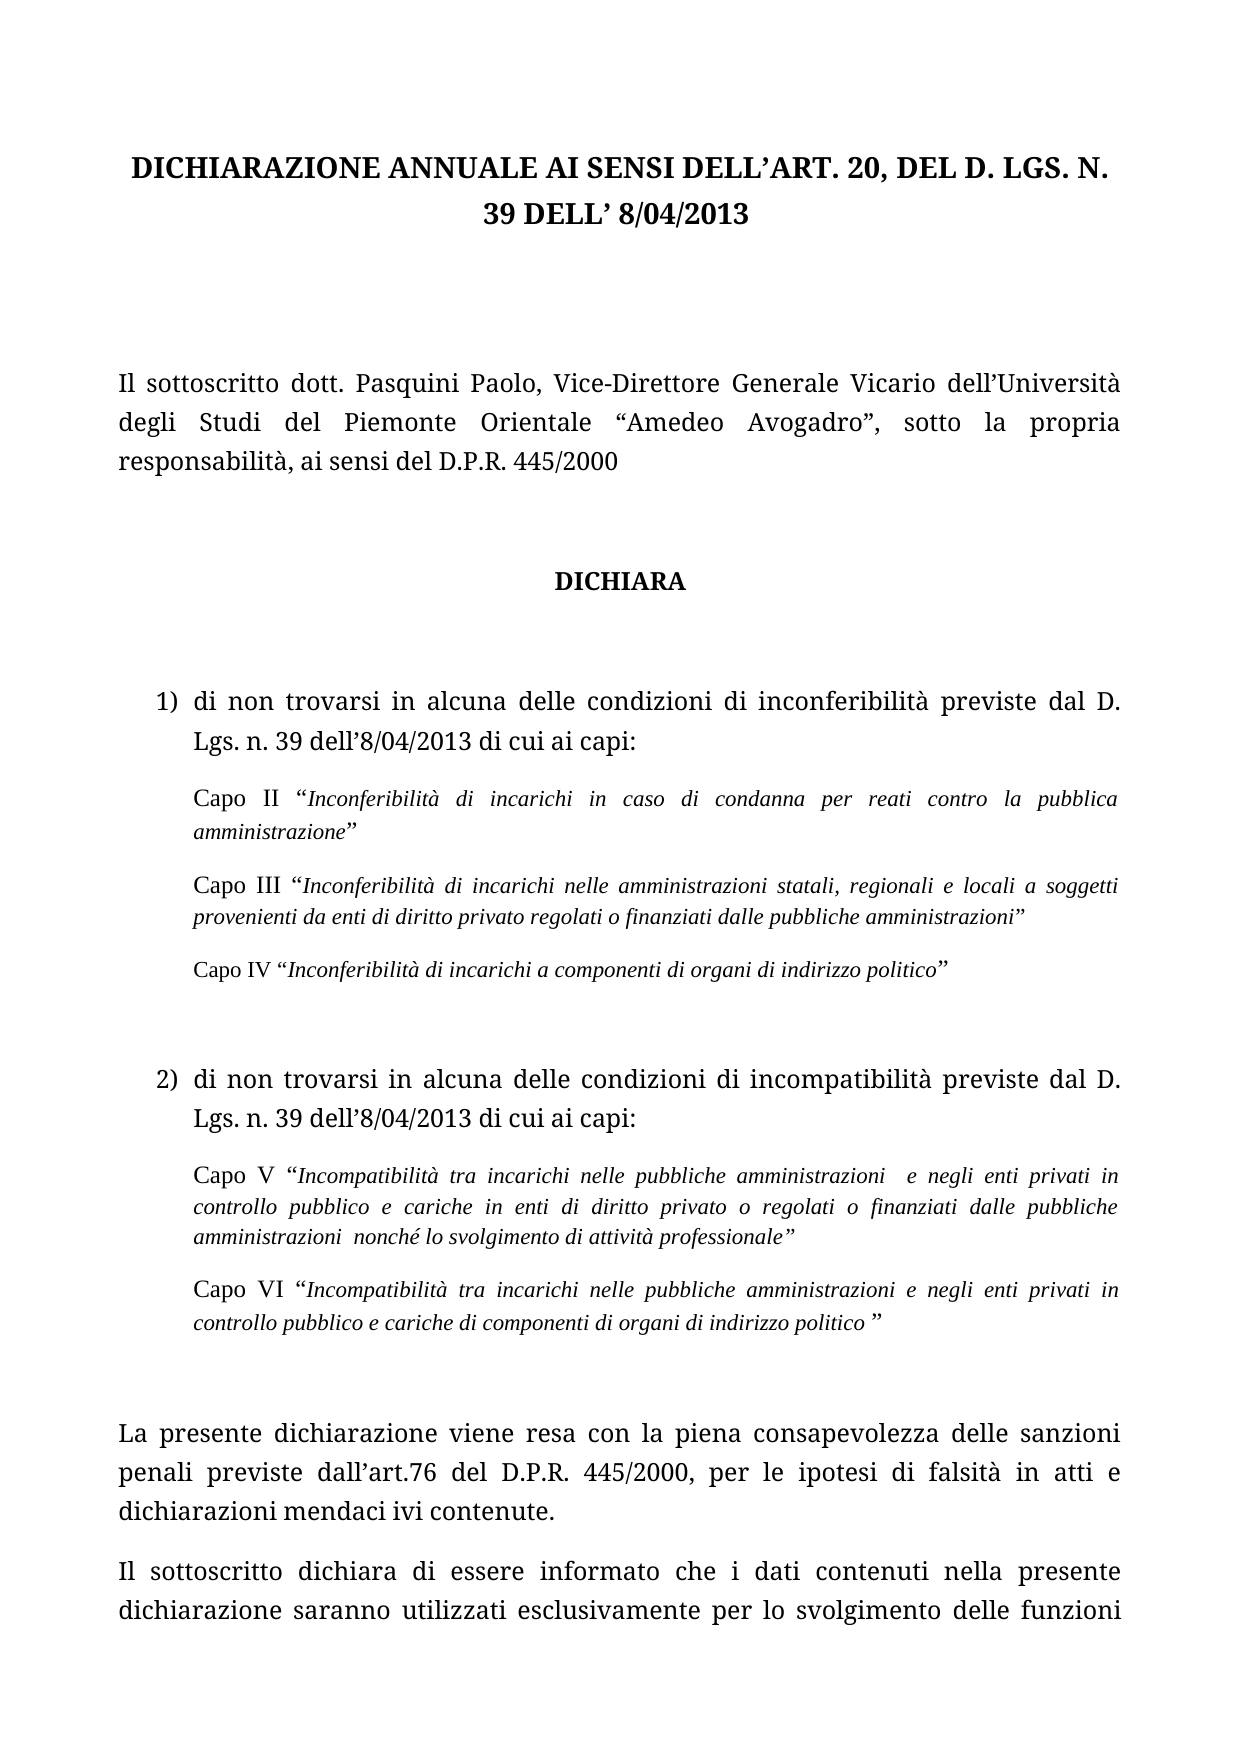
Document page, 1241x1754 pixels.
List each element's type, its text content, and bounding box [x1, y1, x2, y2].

list di non trovarsi in alcuna delle condizioni di inconferibilità previste dal D. Lgs. n. 39 dell’8/04/2013 di cui ai capi: [156, 684, 1122, 757]
text Capo VI “Incompatibilità tra incarichi nelle pubbliche amministrazioni e negli enti privati in controllo pubblico e cariche di componenti di organi di indirizzo politico ” [193, 1274, 1122, 1336]
text Capo III “Inconferibilità di incarichi nelle amministrazioni statali, regionali e locali a soggetti provenienti da enti di diritto privato regolati o finanziati dalle pubbliche amministrazioni” [193, 870, 1122, 929]
text Capo IV “Inconferibilità di incarichi a componenti di organi di indirizzo politico” [193, 954, 1122, 982]
text Capo II “Inconferibilità di incarichi in caso di condanna per reati contro la pubblica amministrazione” [193, 783, 1122, 845]
text Capo V “Incompatibilità tra incarichi nelle pubbliche amministrazioni e negli enti privati in controllo pubblico e cariche in enti di diritto privato o regolati o finanziati dalle pubbliche amministrazioni nonché lo svolgimento di attività professionale” [193, 1161, 1122, 1250]
text Dichiarazione annuale ai sensi dell’art. 20, del D. Lgs. n. 39 dell’ 8/04/2013 [118, 148, 1122, 233]
text La presente dichiarazione viene resa con la piena consapevolezza delle sanzioni penali previste dall’art.76 del D.P.R. 445/2000, per le ipotesi di falsità in atti e dichiarazioni mendaci ivi contenute. [118, 1415, 1122, 1528]
text Il sottoscritto dichiara di essere informato che i dati contenuti nella presente dichiarazione saranno utilizzati esclusivamente per lo svolgimento delle funzioni [118, 1553, 1122, 1627]
text Il sottoscritto dott. Pasquini Paolo, Vice-Direttore Generale Vicario dell’Università degli Studi del Piemonte Orientale “Amedeo Avogadro”, sotto la propria responsabilità, ai sensi del D.P.R. 445/2000 [118, 366, 1122, 478]
text DICHIARA [118, 564, 1122, 598]
list di non trovarsi in alcuna delle condizioni di incompatibilità previste dal D. Lgs. n. 39 dell’8/04/2013 di cui ai capi: [156, 1061, 1122, 1135]
